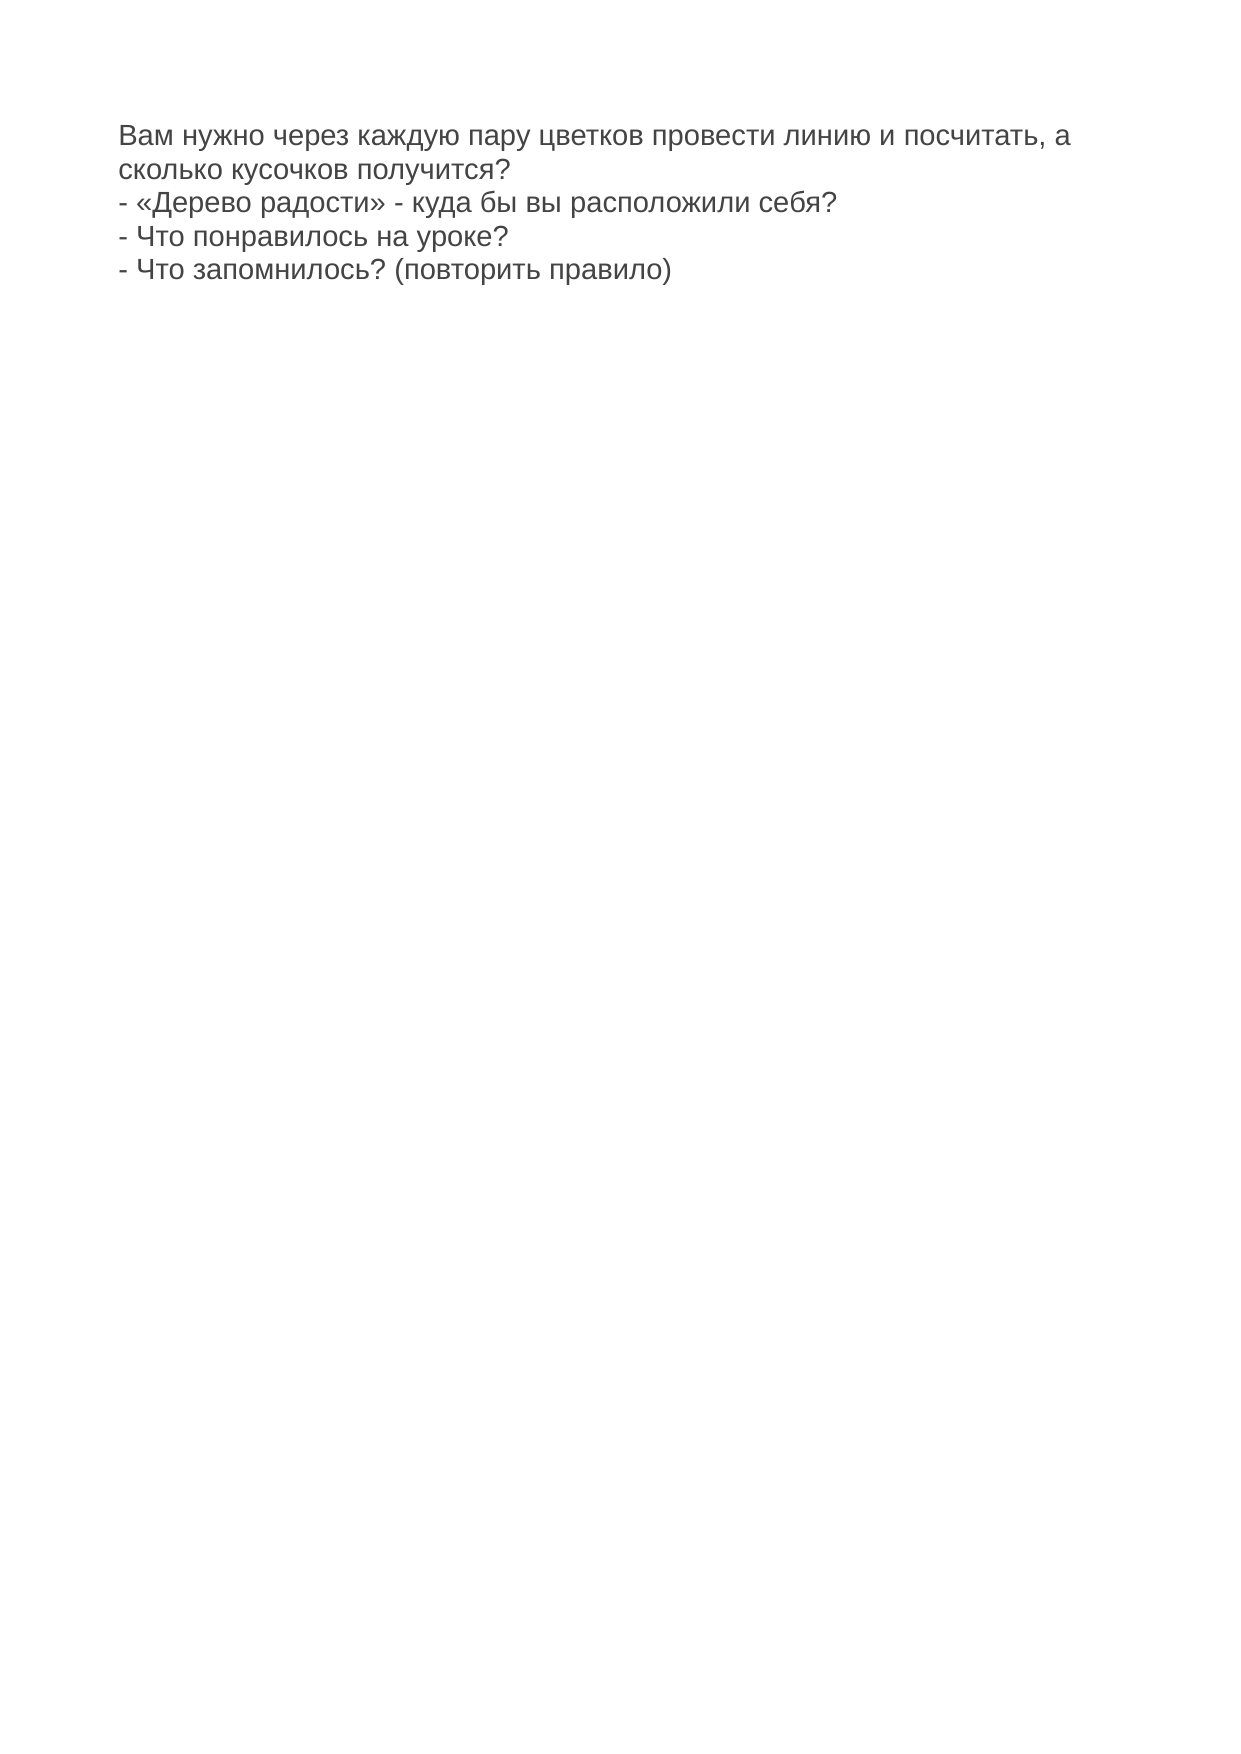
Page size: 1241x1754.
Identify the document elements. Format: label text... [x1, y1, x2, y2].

text - «Дерево радости» - куда бы вы расположили себя? [118, 185, 1122, 219]
text Вам нужно через каждую пару цветков провести линию и посчитать, а сколько кусочков получится? [118, 118, 1122, 185]
text - Что понравилось на уроке? [118, 219, 1122, 252]
text - Что запомнилось? (повторить правило) [118, 252, 1122, 286]
